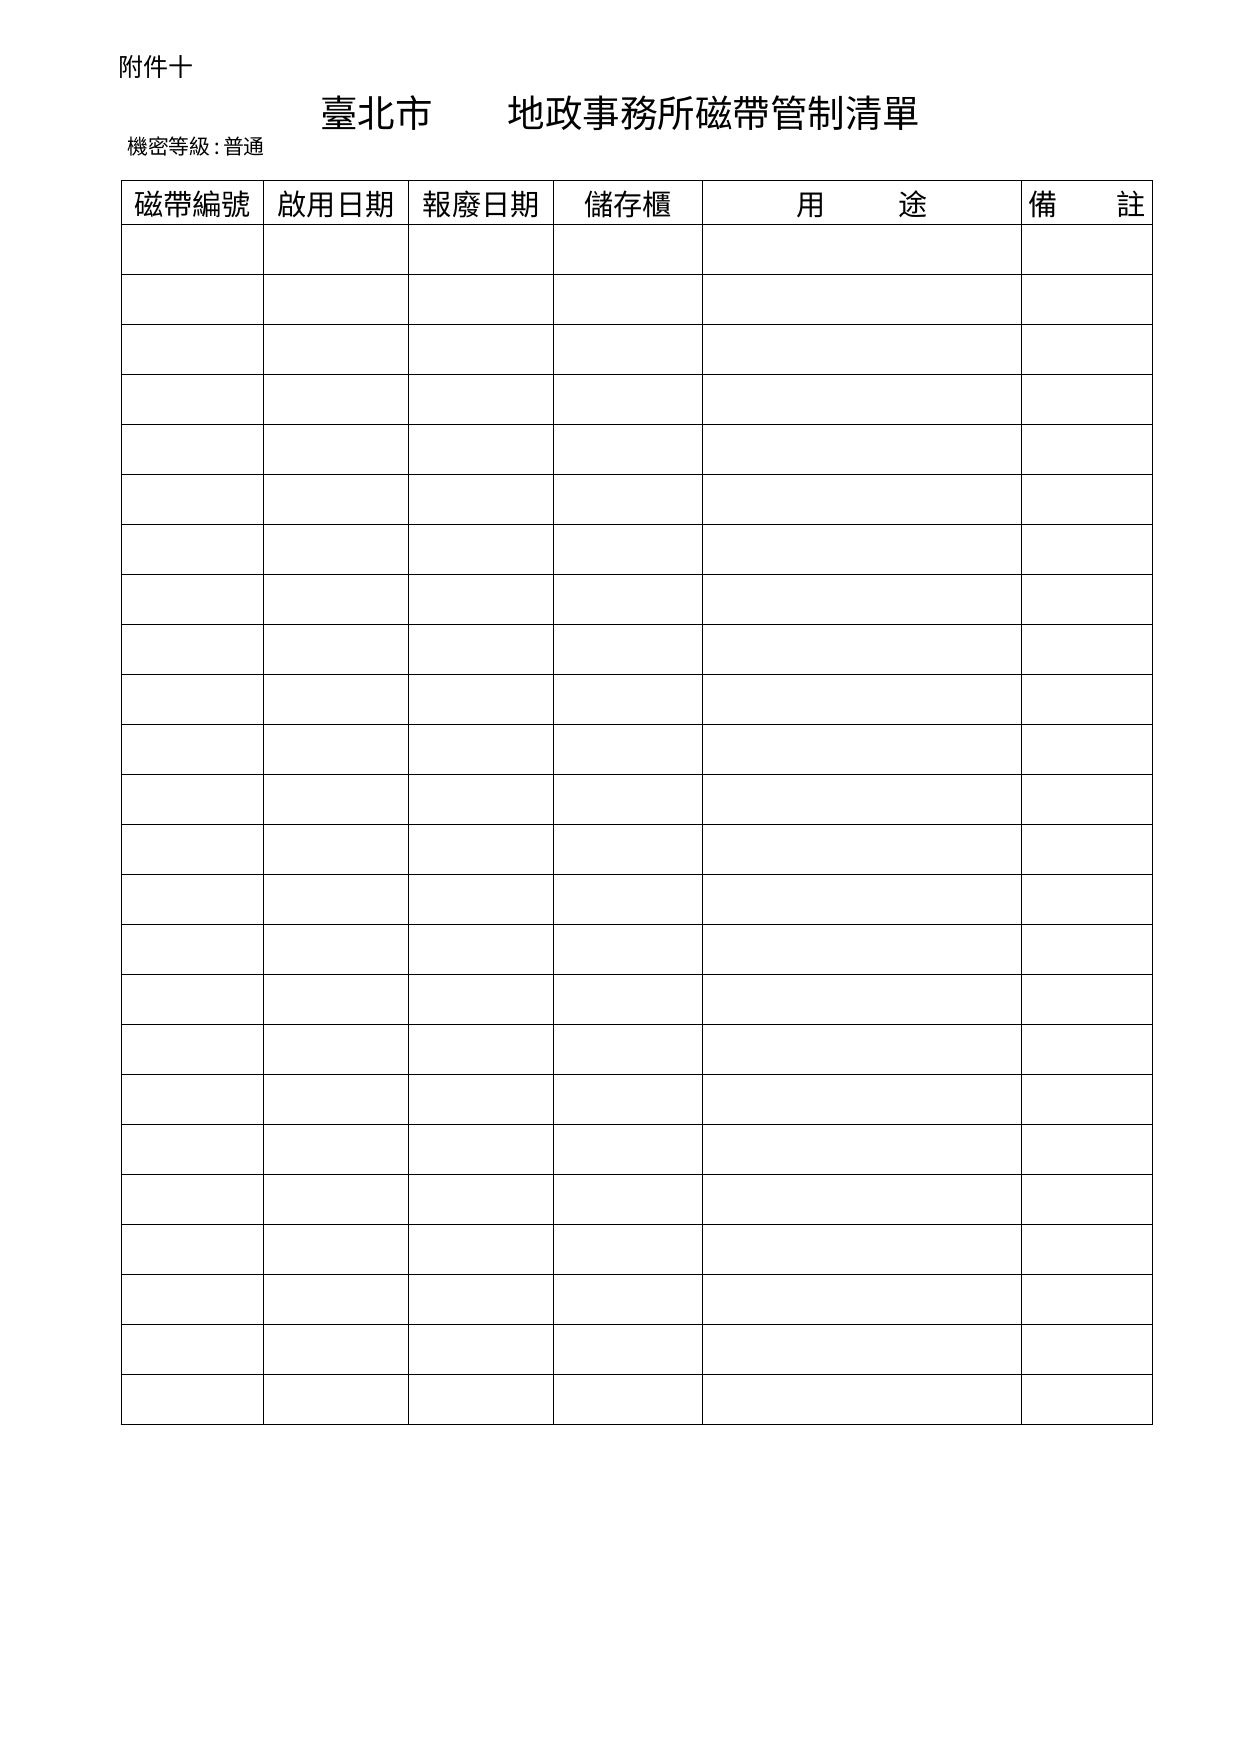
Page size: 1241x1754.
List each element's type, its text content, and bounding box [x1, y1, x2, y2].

table_cell [703, 625, 1021, 673]
table_cell [122, 775, 263, 823]
table_cell [554, 725, 702, 773]
table_cell [1022, 375, 1152, 423]
table_cell [264, 225, 408, 273]
table_cell [703, 975, 1021, 1023]
table_cell [703, 1275, 1021, 1323]
table_cell [1022, 475, 1152, 523]
table_cell [264, 1225, 408, 1273]
table_cell [264, 1175, 408, 1223]
table_cell [122, 325, 263, 373]
table_cell [409, 1175, 553, 1223]
table_cell [1022, 1275, 1152, 1323]
table_cell [264, 1025, 408, 1073]
table_cell [554, 475, 702, 523]
table_cell [703, 1175, 1021, 1223]
table_cell [264, 275, 408, 323]
table_cell [703, 275, 1021, 323]
table_cell [1022, 1125, 1152, 1173]
table_cell [122, 725, 263, 773]
table_cell [1022, 1225, 1152, 1273]
table_cell [703, 375, 1021, 423]
table_cell [703, 1375, 1021, 1423]
table_cell [122, 425, 263, 473]
table_cell [554, 275, 702, 323]
table_cell [1022, 1025, 1152, 1073]
table_header 用 途 [703, 181, 1021, 223]
table_cell [409, 1075, 553, 1123]
table_cell [264, 575, 408, 623]
table_cell [409, 575, 553, 623]
table_cell [409, 275, 553, 323]
table_cell [264, 475, 408, 523]
table_cell [703, 775, 1021, 823]
table_cell [554, 425, 702, 473]
table_cell [703, 325, 1021, 373]
table_cell [409, 1375, 553, 1423]
table_cell [703, 525, 1021, 573]
table_cell [122, 925, 263, 973]
table_cell [409, 225, 553, 273]
table_cell [409, 875, 553, 923]
table_cell [1022, 775, 1152, 823]
table_cell [122, 1275, 263, 1323]
table_cell [264, 825, 408, 873]
table_cell [122, 575, 263, 623]
table_cell [122, 1325, 263, 1373]
table_cell [409, 975, 553, 1023]
table_cell [264, 875, 408, 923]
table_cell [409, 1275, 553, 1323]
table_cell [554, 775, 702, 823]
table_cell [122, 225, 263, 273]
table_cell [409, 1025, 553, 1073]
table_cell [264, 925, 408, 973]
table_cell [703, 925, 1021, 973]
table_cell [122, 475, 263, 523]
table_cell [703, 1325, 1021, 1373]
table_cell [409, 925, 553, 973]
table_header 磁帶編號 [122, 181, 263, 223]
table_cell [409, 775, 553, 823]
table_cell [1022, 725, 1152, 773]
table_cell [264, 675, 408, 723]
table_cell [703, 675, 1021, 723]
table_header 啟用日期 [264, 181, 408, 223]
table_cell [122, 275, 263, 323]
table_cell [264, 625, 408, 673]
table_cell [554, 675, 702, 723]
table_cell [122, 1125, 263, 1173]
table_cell [703, 225, 1021, 273]
table_cell [554, 625, 702, 673]
text 種類： [118, 138, 1122, 180]
text 附件十 [118, 47, 1122, 83]
table_cell [554, 825, 702, 873]
table_cell [1022, 1075, 1152, 1123]
table_cell [409, 825, 553, 873]
table_cell [409, 525, 553, 573]
table_cell [703, 825, 1021, 873]
table_cell [703, 875, 1021, 923]
table_cell [1022, 225, 1152, 273]
table_cell [1022, 1175, 1152, 1223]
table_cell [1022, 575, 1152, 623]
table_cell [703, 475, 1021, 523]
table_cell [409, 325, 553, 373]
table_cell [554, 1175, 702, 1223]
table_header 報廢日期 [409, 181, 553, 223]
table_cell [703, 1025, 1021, 1073]
table_cell [554, 1275, 702, 1323]
table_cell [1022, 425, 1152, 473]
table_cell [122, 1225, 263, 1273]
table_cell [264, 375, 408, 423]
table_cell [1022, 275, 1152, 323]
table_cell [1022, 675, 1152, 723]
table_cell [409, 725, 553, 773]
table_cell [264, 1125, 408, 1173]
table_cell [554, 1325, 702, 1373]
table_cell [122, 825, 263, 873]
table_cell [409, 425, 553, 473]
table_cell [122, 1175, 263, 1223]
table_cell [264, 1375, 408, 1423]
table_cell [554, 225, 702, 273]
table_cell [409, 625, 553, 673]
table_cell [1022, 875, 1152, 923]
table_cell [122, 1075, 263, 1123]
table_cell [122, 1025, 263, 1073]
table_header 儲存櫃 [554, 181, 702, 223]
table_cell [264, 975, 408, 1023]
text 臺北市 地政事務所磁帶管制清單 [118, 83, 1122, 177]
table_cell [122, 975, 263, 1023]
table_cell [703, 1225, 1021, 1273]
table_cell [122, 625, 263, 673]
table_cell [554, 1075, 702, 1123]
table_cell [264, 1325, 408, 1373]
table_cell [1022, 325, 1152, 373]
table_cell [1022, 1375, 1152, 1423]
table_cell [554, 1375, 702, 1423]
table_cell [1022, 925, 1152, 973]
table_header 備 註 [1022, 181, 1152, 223]
table_cell [554, 575, 702, 623]
table_cell [1022, 1325, 1152, 1373]
table_cell [1022, 625, 1152, 673]
table_cell [1022, 975, 1152, 1023]
table_cell [554, 325, 702, 373]
table_cell [409, 475, 553, 523]
table_cell [554, 1225, 702, 1273]
table_cell [554, 875, 702, 923]
table_cell [409, 675, 553, 723]
table_cell [409, 1125, 553, 1173]
table_cell [264, 775, 408, 823]
table_cell [554, 375, 702, 423]
table_cell [264, 725, 408, 773]
table_cell [703, 725, 1021, 773]
table_cell [1022, 525, 1152, 573]
table_cell [122, 375, 263, 423]
table_cell [554, 975, 702, 1023]
table_cell [264, 525, 408, 573]
table_cell [122, 1375, 263, 1423]
table_cell [554, 1025, 702, 1073]
table_cell [122, 675, 263, 723]
table_cell [264, 1075, 408, 1123]
table_cell [409, 375, 553, 423]
table_cell [703, 575, 1021, 623]
table_cell [554, 525, 702, 573]
table_cell [264, 425, 408, 473]
text 機密等級:普通 [127, 130, 278, 160]
table_cell [122, 875, 263, 923]
table_cell [554, 925, 702, 973]
table_cell [554, 1125, 702, 1173]
table_cell [703, 425, 1021, 473]
table_cell [409, 1325, 553, 1373]
table_cell [122, 525, 263, 573]
table_cell [703, 1125, 1021, 1173]
table_cell [409, 1225, 553, 1273]
table_cell [1022, 825, 1152, 873]
table_cell [264, 1275, 408, 1323]
table_cell [703, 1075, 1021, 1123]
table_cell [264, 325, 408, 373]
